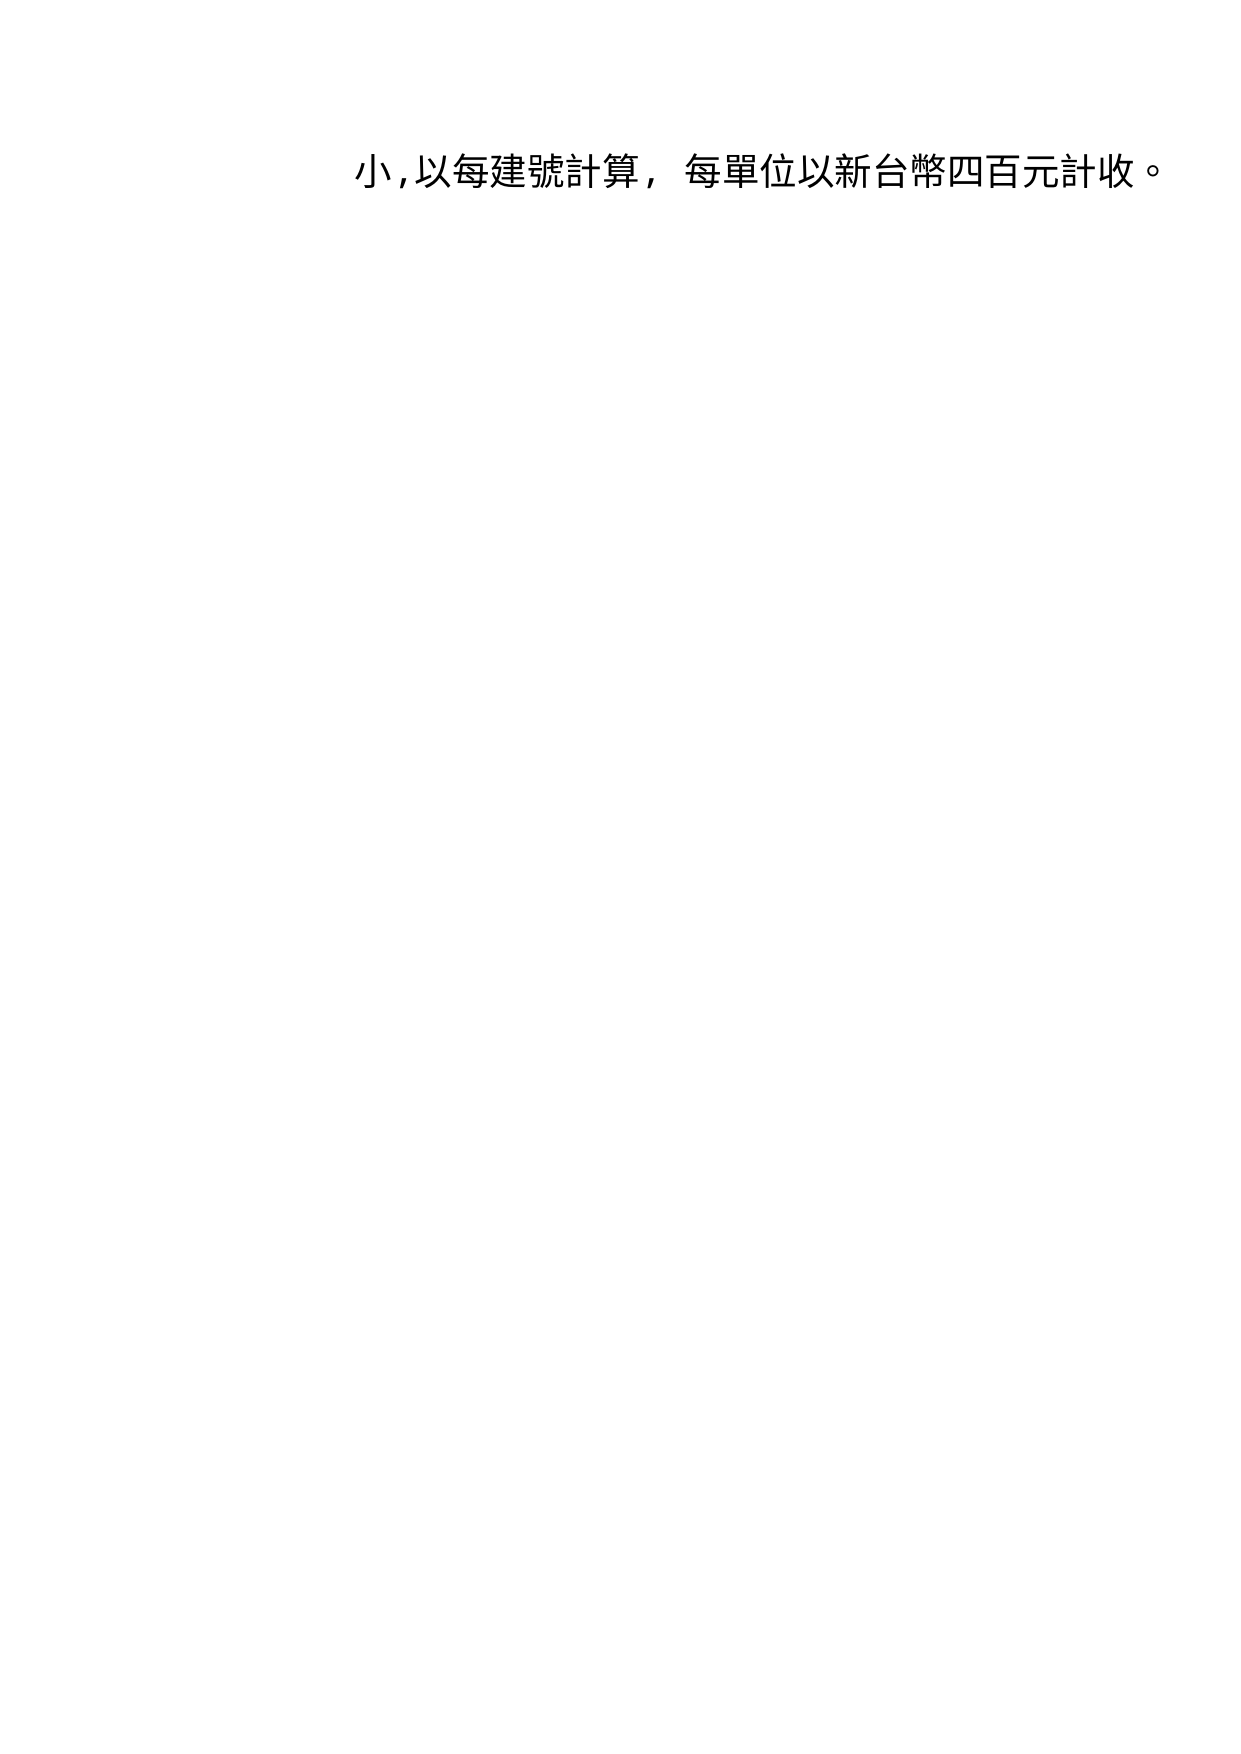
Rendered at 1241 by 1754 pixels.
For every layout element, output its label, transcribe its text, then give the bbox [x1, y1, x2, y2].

list 建物基地號或建物門牌號變更勘查費不論面積大小,以每建號計算, 每單位以新台幣四百元計收。 [281, 127, 1144, 189]
